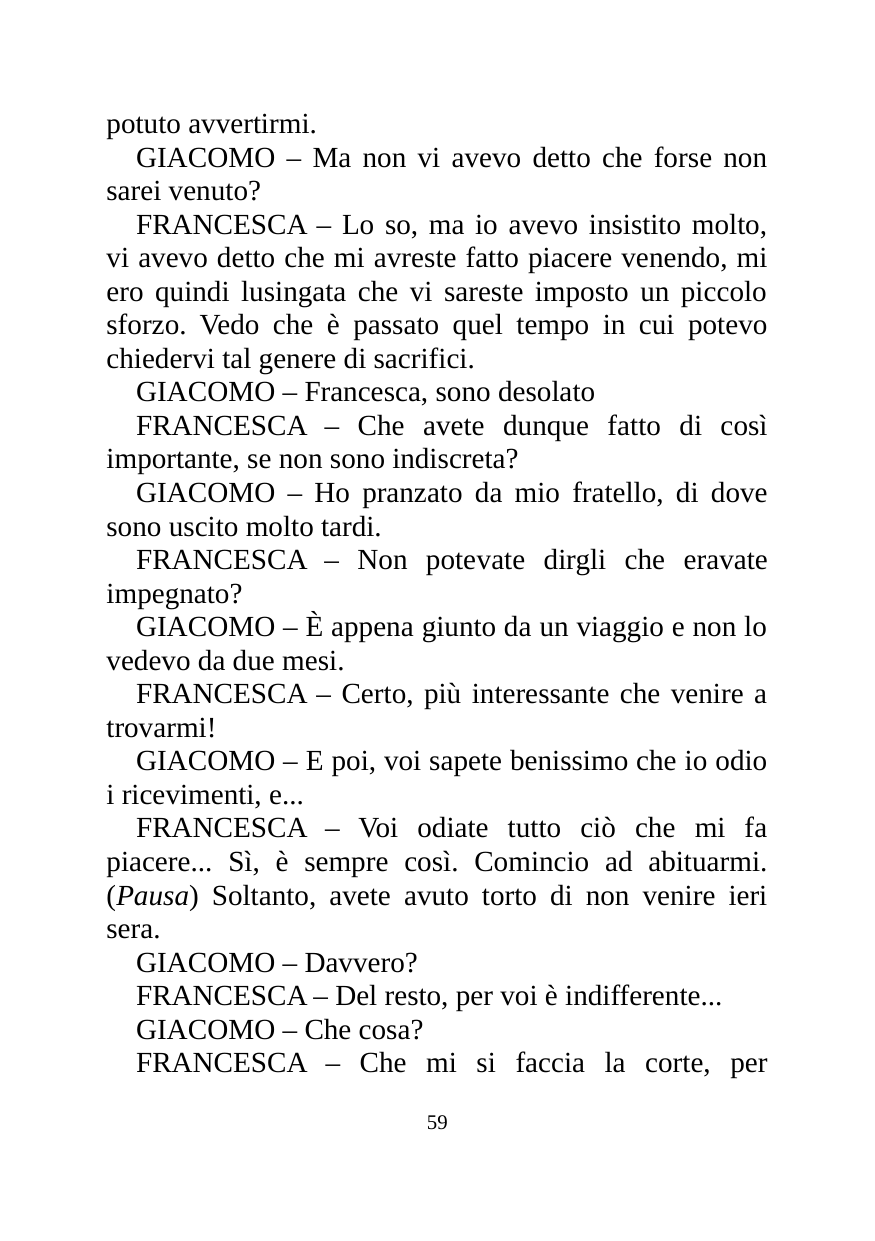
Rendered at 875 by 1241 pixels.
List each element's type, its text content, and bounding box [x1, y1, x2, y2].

text GIACOMO – Davvero? [106, 945, 768, 978]
text FRANCESCA – Del resto, per voi è indifferente... [106, 978, 768, 1012]
text GIACOMO – Che cosa? [106, 1012, 768, 1045]
text FRANCESCA – Non potevate dirgli che eravate impegnato? [106, 542, 768, 609]
text GIACOMO – Francesca, sono desolato [106, 374, 768, 408]
text GIACOMO – È appena giunto da un viaggio e non lo vedevo da due mesi. [106, 609, 768, 676]
text FRANCESCA – Certo, più interessante che venire a trovarmi! [106, 676, 768, 743]
text GIACOMO – E poi, voi sapete benissimo che io odio i ricevimenti, e... [106, 743, 768, 811]
text FRANCESCA – Che avete dunque fatto di così importante, se non sono indiscreta? [106, 408, 768, 475]
text FRANCESCA – Che mi si faccia la corte, per [106, 1045, 768, 1079]
text FRANCESCA – Voi odiate tutto ciò che mi fa piacere... Sì, è sempre così. Comincio ad abituarmi. (Pausa) Soltanto, avete avuto torto di non venire ieri sera. [106, 811, 768, 945]
text GIACOMO – Ma non vi avevo detto che forse non sarei venuto? [106, 140, 768, 207]
text potuto avvertirmi. [106, 106, 768, 140]
text GIACOMO – Ho pranzato da mio fratello, di dove sono uscito molto tardi. [106, 475, 768, 542]
text FRANCESCA – Lo so, ma io avevo insistito molto, vi avevo detto che mi avreste fatto piacere venendo, mi ero quindi lusingata che vi sareste imposto un piccolo sforzo. Vedo che è passato quel tempo in cui potevo chiedervi tal genere di sacrifici. [106, 207, 768, 374]
